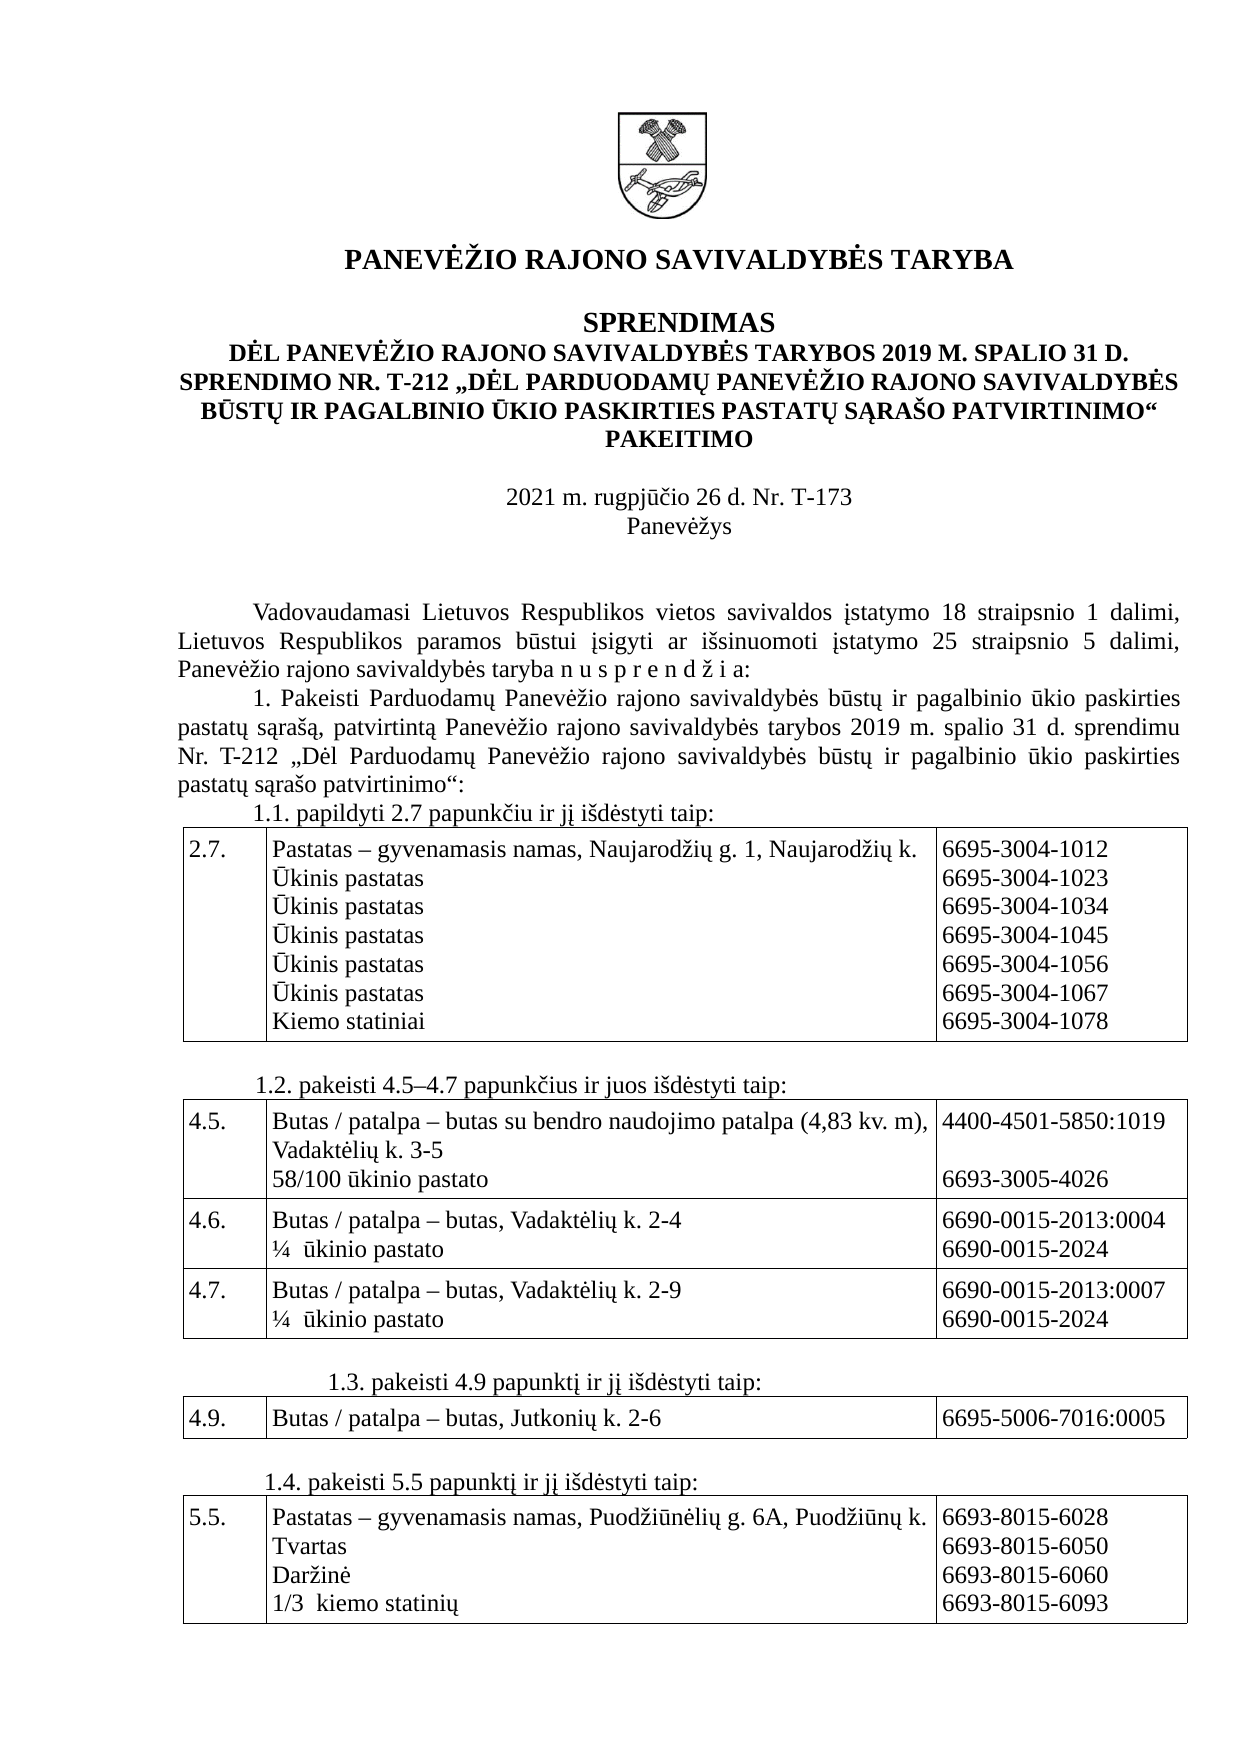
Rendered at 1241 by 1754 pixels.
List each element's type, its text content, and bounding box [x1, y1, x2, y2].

table_header 4400-4501-5850:1019 6693-3005-4026 [937, 1100, 1187, 1198]
table_header 6693-8015-6028 6693-8015-6050 6693-8015-6060 6693-8015-6093 [937, 1496, 1187, 1623]
text sprendimas [177, 305, 1181, 338]
table_header 6695-5006-7016:0005 [937, 1397, 1187, 1437]
table_header 5.5. [184, 1496, 266, 1623]
table_header Pastatas – gyvenamasis namas, Puodžiūnėlių g. 6A, Puodžiūnų k. Tvartas Daržinė 1/3 kiemo statinių [267, 1496, 936, 1623]
text 1.1. papildyti 2.7 papunkčiu ir jį išdėstyti taip: [177, 798, 1181, 827]
table_cell 6690-0015-2013:0004 6690-0015-2024 [937, 1199, 1187, 1268]
table_header Butas / patalpa – butas, Jutkonių k. 2-6 [267, 1397, 936, 1437]
text 2021 m. rugpjūčio 26 d. Nr. T-173 [177, 482, 1181, 511]
table_header 4.9. [184, 1397, 266, 1437]
table_cell 4.6. [184, 1199, 266, 1268]
table_header 6695-3004-1012 6695-3004-1023 6695-3004-1034 6695-3004-1045 6695-3004-1056 6695-3004-1067 6695-3004-1078 [937, 828, 1187, 1041]
table_cell Butas / patalpa – butas, Vadaktėlių k. 2-9 ¼ ūkinio pastato [267, 1269, 936, 1338]
text 1.4. pakeisti 5.5 papunktį ir jį išdėstyti taip: [177, 1467, 1181, 1495]
text DĖL PANEVĖŽIO RAJONO SAVIVALDYBĖS TARYBOS 2019 M. SPALIO 31 D. SPRENDIMO NR. T-212 „DĖL PARDUODAMŲ PANEVĖŽIO RAJONO SAVIVALDYBĖS BŪSTŲ IR PAGALBINIO ŪKIO PASKIRTIES PASTATŲ SĄRAŠO PATVIRTINIMO“ PAKEITIMO [177, 338, 1181, 453]
table_cell 4.7. [184, 1269, 266, 1338]
text Panevėžys [177, 511, 1181, 539]
text 1. Pakeisti Parduodamų Panevėžio rajono savivaldybės būstų ir pagalbinio ūkio paskirties pastatų sąrašą, patvirtintą Panevėžio rajono savivaldybės tarybos 2019 m. spalio 31 d. sprendimu Nr. T-212 „Dėl Parduodamų Panevėžio rajono savivaldybės būstų ir pagalbinio ūkio paskirties pastatų sąrašo patvirtinimo“: [177, 683, 1181, 798]
table_header 2.7. [184, 828, 266, 1041]
text 1.2. pakeisti 4.5–4.7 papunkčius ir juos išdėstyti taip: [177, 1071, 1181, 1099]
text panevėžio rajono savivaldybės taryba [177, 242, 1181, 276]
table_header 4.5. [184, 1100, 266, 1198]
text Vadovaudamasi Lietuvos Respublikos vietos savivaldos įstatymo 18 straipsnio 1 dalimi, Lietuvos Respublikos paramos būstui įsigyti ar išsinuomoti įstatymo 25 straipsnio 5 dalimi, Panevėžio rajono savivaldybės taryba n u s p r e n d ž i a: [177, 597, 1181, 683]
table_cell Butas / patalpa – butas, Vadaktėlių k. 2-4 ¼ ūkinio pastato [267, 1199, 936, 1268]
text 1.3. pakeisti 4.9 papunktį ir jį išdėstyti taip: [177, 1367, 1181, 1396]
table_cell 6690-0015-2013:0007 6690-0015-2024 [937, 1269, 1187, 1338]
table_header Butas / patalpa – butas su bendro naudojimo patalpa (4,83 kv. m), Vadaktėlių k. 3-5 58/100 ūkinio pastato [267, 1100, 936, 1198]
table_header Pastatas – gyvenamasis namas, Naujarodžių g. 1, Naujarodžių k. Ūkinis pastatas Ūkinis pastatas Ūkinis pastatas Ūkinis pastatas Ūkinis pastatas Kiemo statiniai [267, 828, 936, 1041]
